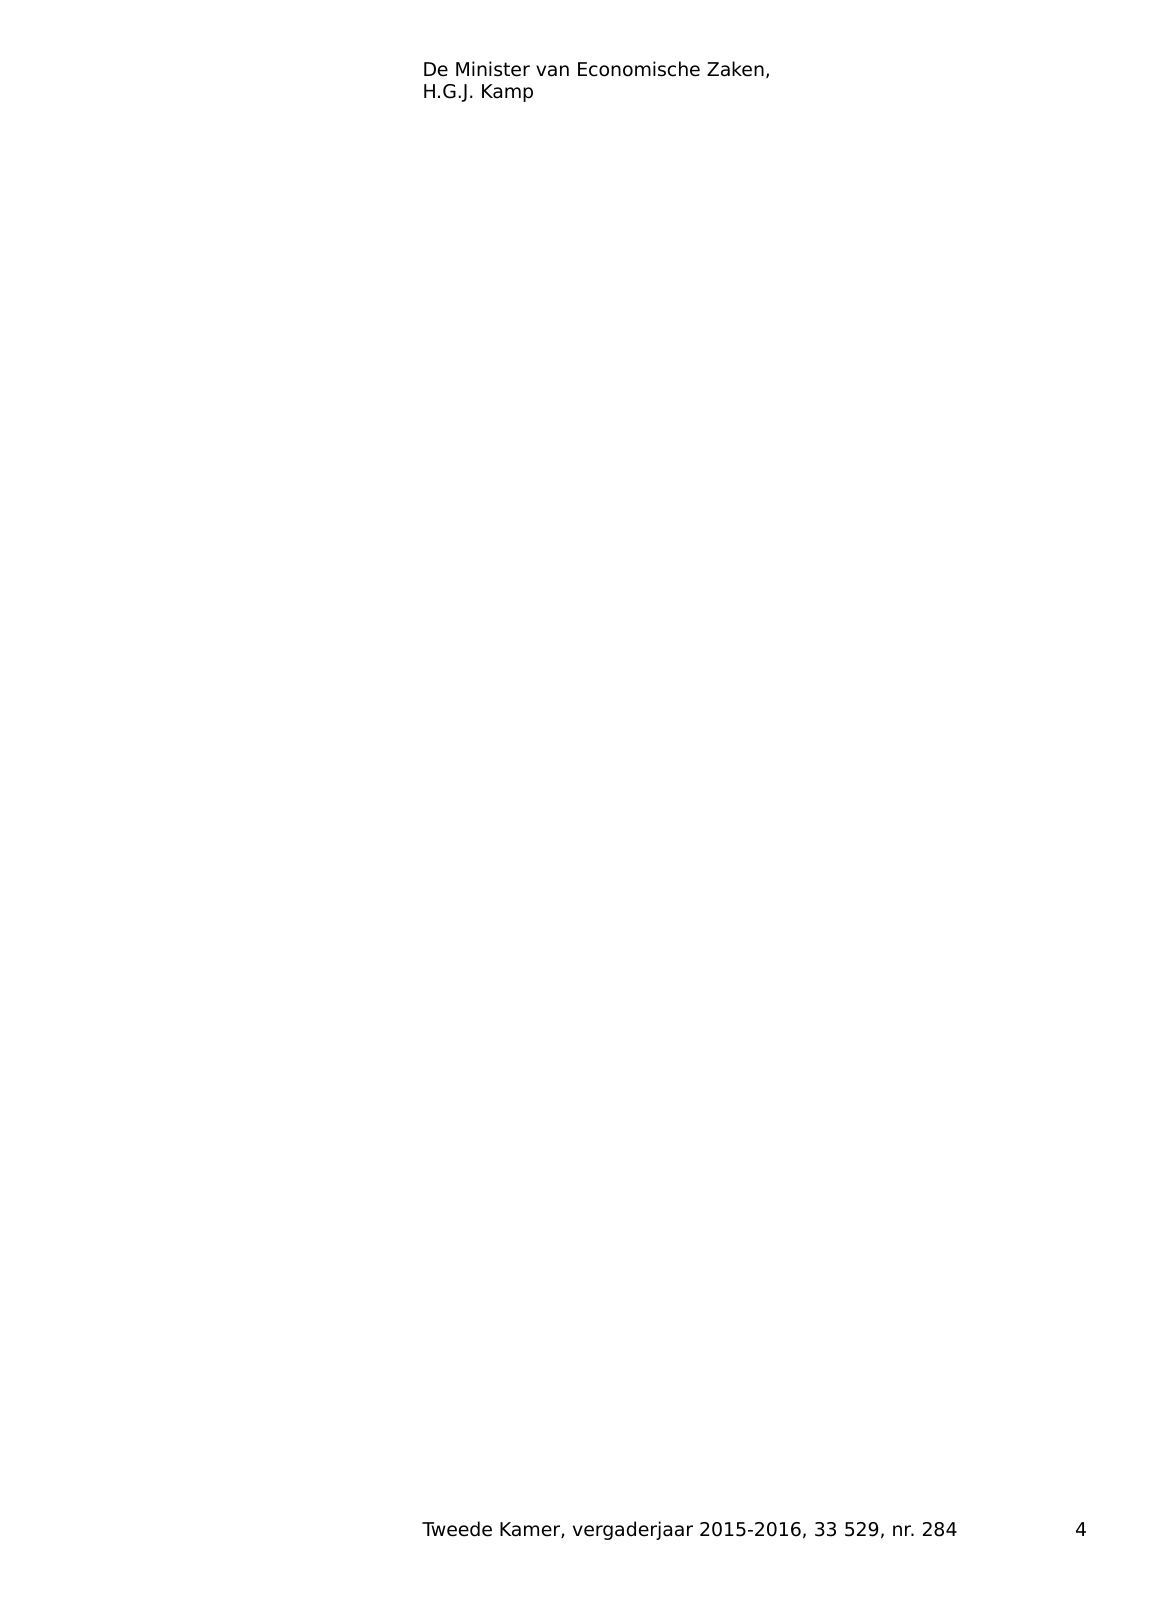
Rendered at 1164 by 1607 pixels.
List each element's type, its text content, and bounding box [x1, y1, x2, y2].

text De Minister van Economische Zaken, H.G.J. Kamp [422, 59, 1087, 103]
